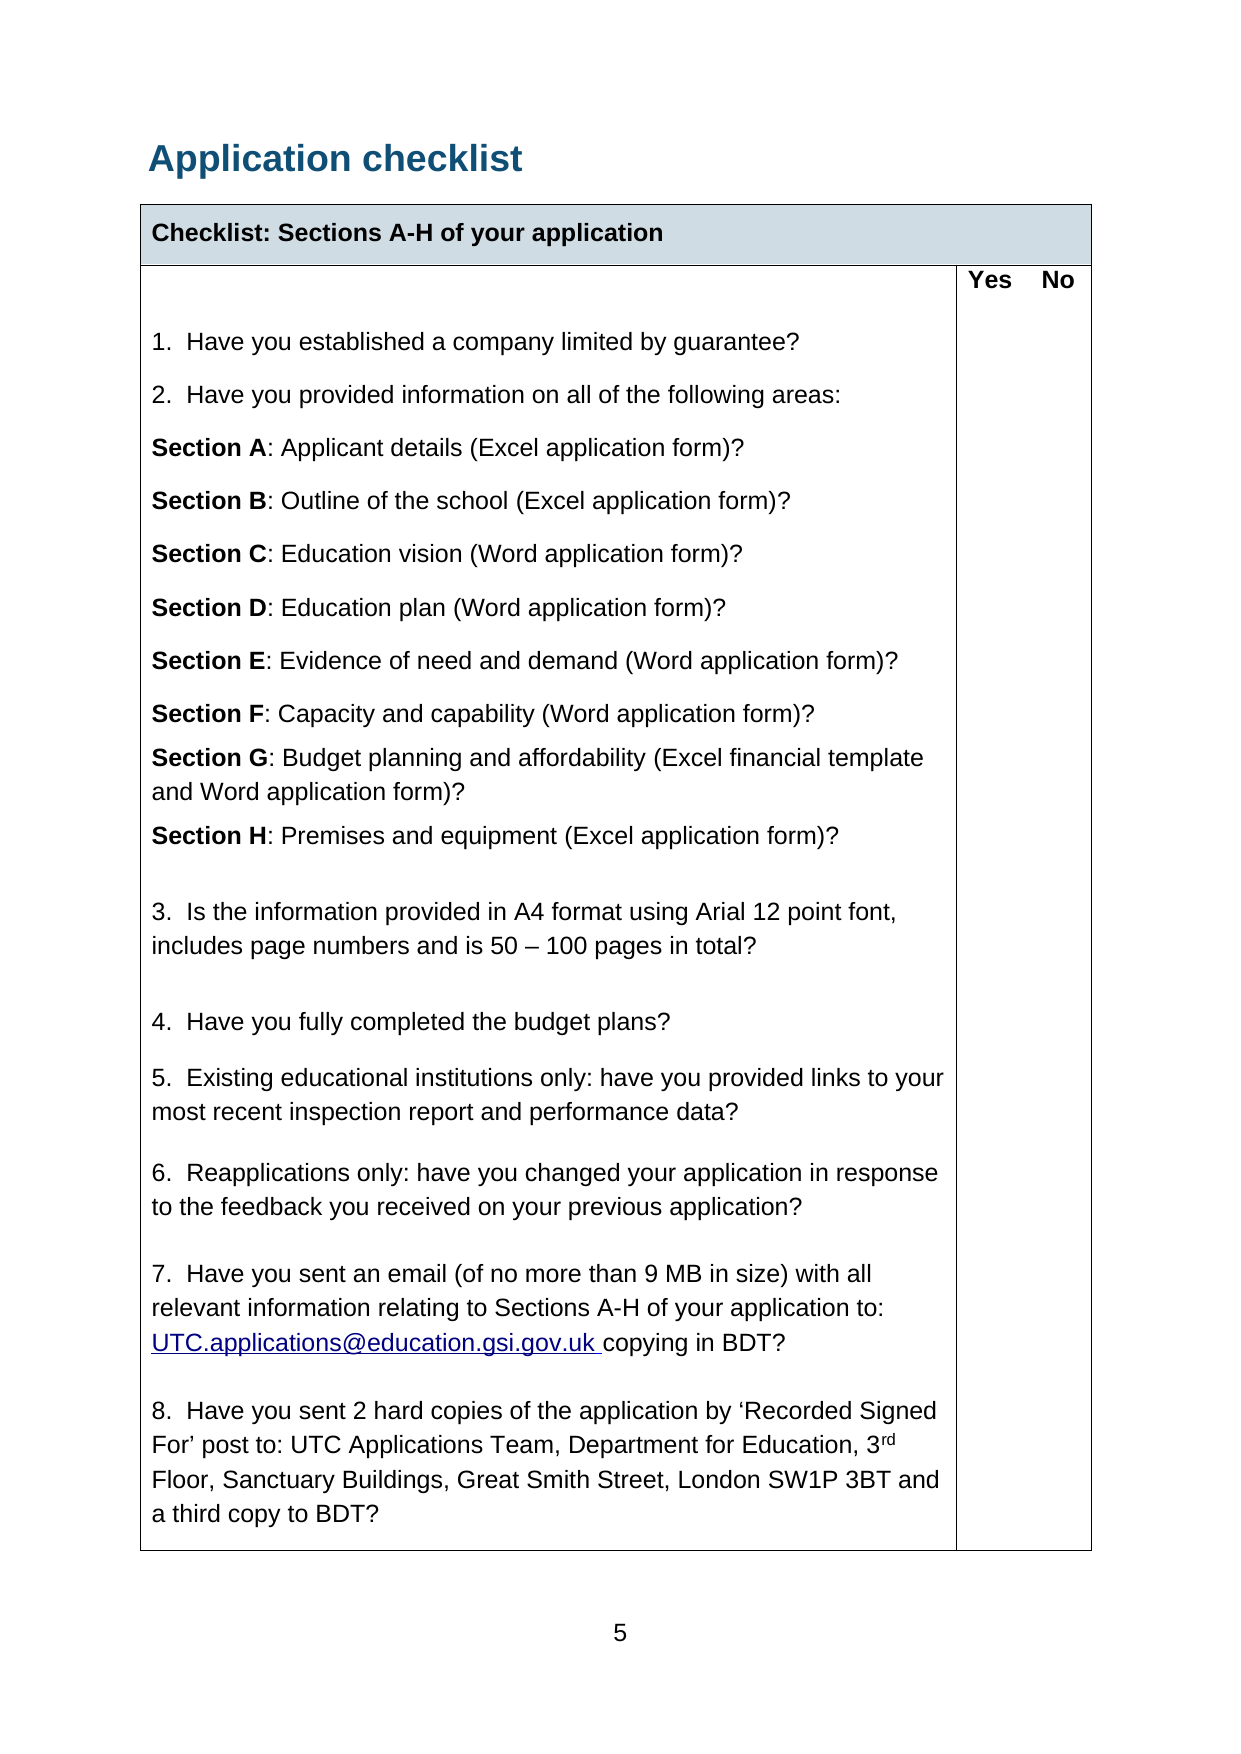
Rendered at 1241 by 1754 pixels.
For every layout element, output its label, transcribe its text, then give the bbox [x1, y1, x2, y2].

table_cell Section H: Premises and equipment (Excel application form)? [141, 812, 956, 865]
table_cell [957, 318, 1030, 371]
table_cell [957, 1241, 1030, 1380]
table_cell [957, 371, 1030, 424]
table_cell [957, 583, 1030, 636]
table_cell [1030, 1051, 1091, 1143]
table_cell 5. Existing educational institutions only: have you provided links to your most recent inspection report and performance data? [141, 1051, 956, 1143]
table_cell [957, 477, 1030, 530]
table_cell [1030, 812, 1091, 865]
table_cell [1030, 583, 1091, 636]
table_cell [1030, 636, 1091, 689]
table_cell [1030, 477, 1091, 530]
table_cell [141, 266, 956, 318]
table_cell [957, 865, 1030, 998]
table_cell [1030, 318, 1091, 371]
table_cell [1030, 1241, 1091, 1380]
subtitle Application checklist [148, 136, 1092, 179]
table_cell 2. Have you provided information on all of the following areas: [141, 371, 956, 424]
table_cell 8. Have you sent 2 hard copies of the application by ‘Recorded Signed For’ post to: UTC Applications Team, Department for Education, 3rd Floor, Sanctuary Buildings, Great Smith Street, London SW1P 3BT and a third copy to BDT? [141, 1380, 956, 1549]
table_cell Section C: Education vision (Word application form)? [141, 530, 956, 583]
table_cell 1. Have you established a company limited by guarantee? [141, 318, 956, 371]
table_cell Section D: Education plan (Word application form)? [141, 583, 956, 636]
table_cell 6. Reapplications only: have you changed your application in response to the feedback you received on your previous application? [141, 1143, 956, 1241]
table_cell Section B: Outline of the school (Excel application form)? [141, 477, 956, 530]
table_cell [1030, 371, 1091, 424]
table_cell 7. Have you sent an email (of no more than 9 MB in size) with all relevant information relating to Sections A-H of your application to: UTC.applications@education.gsi.gov.uk copying in BDT? [141, 1241, 956, 1380]
table_cell [957, 1380, 1030, 1549]
table_cell [1030, 424, 1091, 477]
table_header Checklist: Sections A-H of your application [141, 205, 1091, 264]
table_cell Section G: Budget planning and affordability (Excel financial template and Word application form)? [141, 743, 956, 812]
table_cell [957, 1143, 1030, 1241]
table_cell Section A: Applicant details (Excel application form)? [141, 424, 956, 477]
table_cell [957, 812, 1030, 865]
table_cell No [1030, 266, 1091, 318]
table_cell [957, 743, 1030, 812]
table_cell [1030, 998, 1091, 1051]
table_cell Yes [957, 266, 1030, 318]
table_cell 4. Have you fully completed the budget plans? [141, 998, 956, 1051]
table_cell Section F: Capacity and capability (Word application form)? [141, 690, 956, 743]
table_cell [957, 424, 1030, 477]
table_cell 3. Is the information provided in A4 format using Arial 12 point font, includes page numbers and is 50 – 100 pages in total? [141, 865, 956, 998]
table_cell [957, 1051, 1030, 1143]
table_cell [1030, 743, 1091, 812]
table_cell [1030, 865, 1091, 998]
table_cell [1030, 690, 1091, 743]
table_cell [957, 530, 1030, 583]
table_cell Section E: Evidence of need and demand (Word application form)? [141, 636, 956, 689]
table_cell [1030, 1143, 1091, 1241]
table_cell [1030, 1380, 1091, 1549]
table_cell [957, 998, 1030, 1051]
table_cell [957, 636, 1030, 689]
table_cell [1030, 530, 1091, 583]
table_cell [957, 690, 1030, 743]
